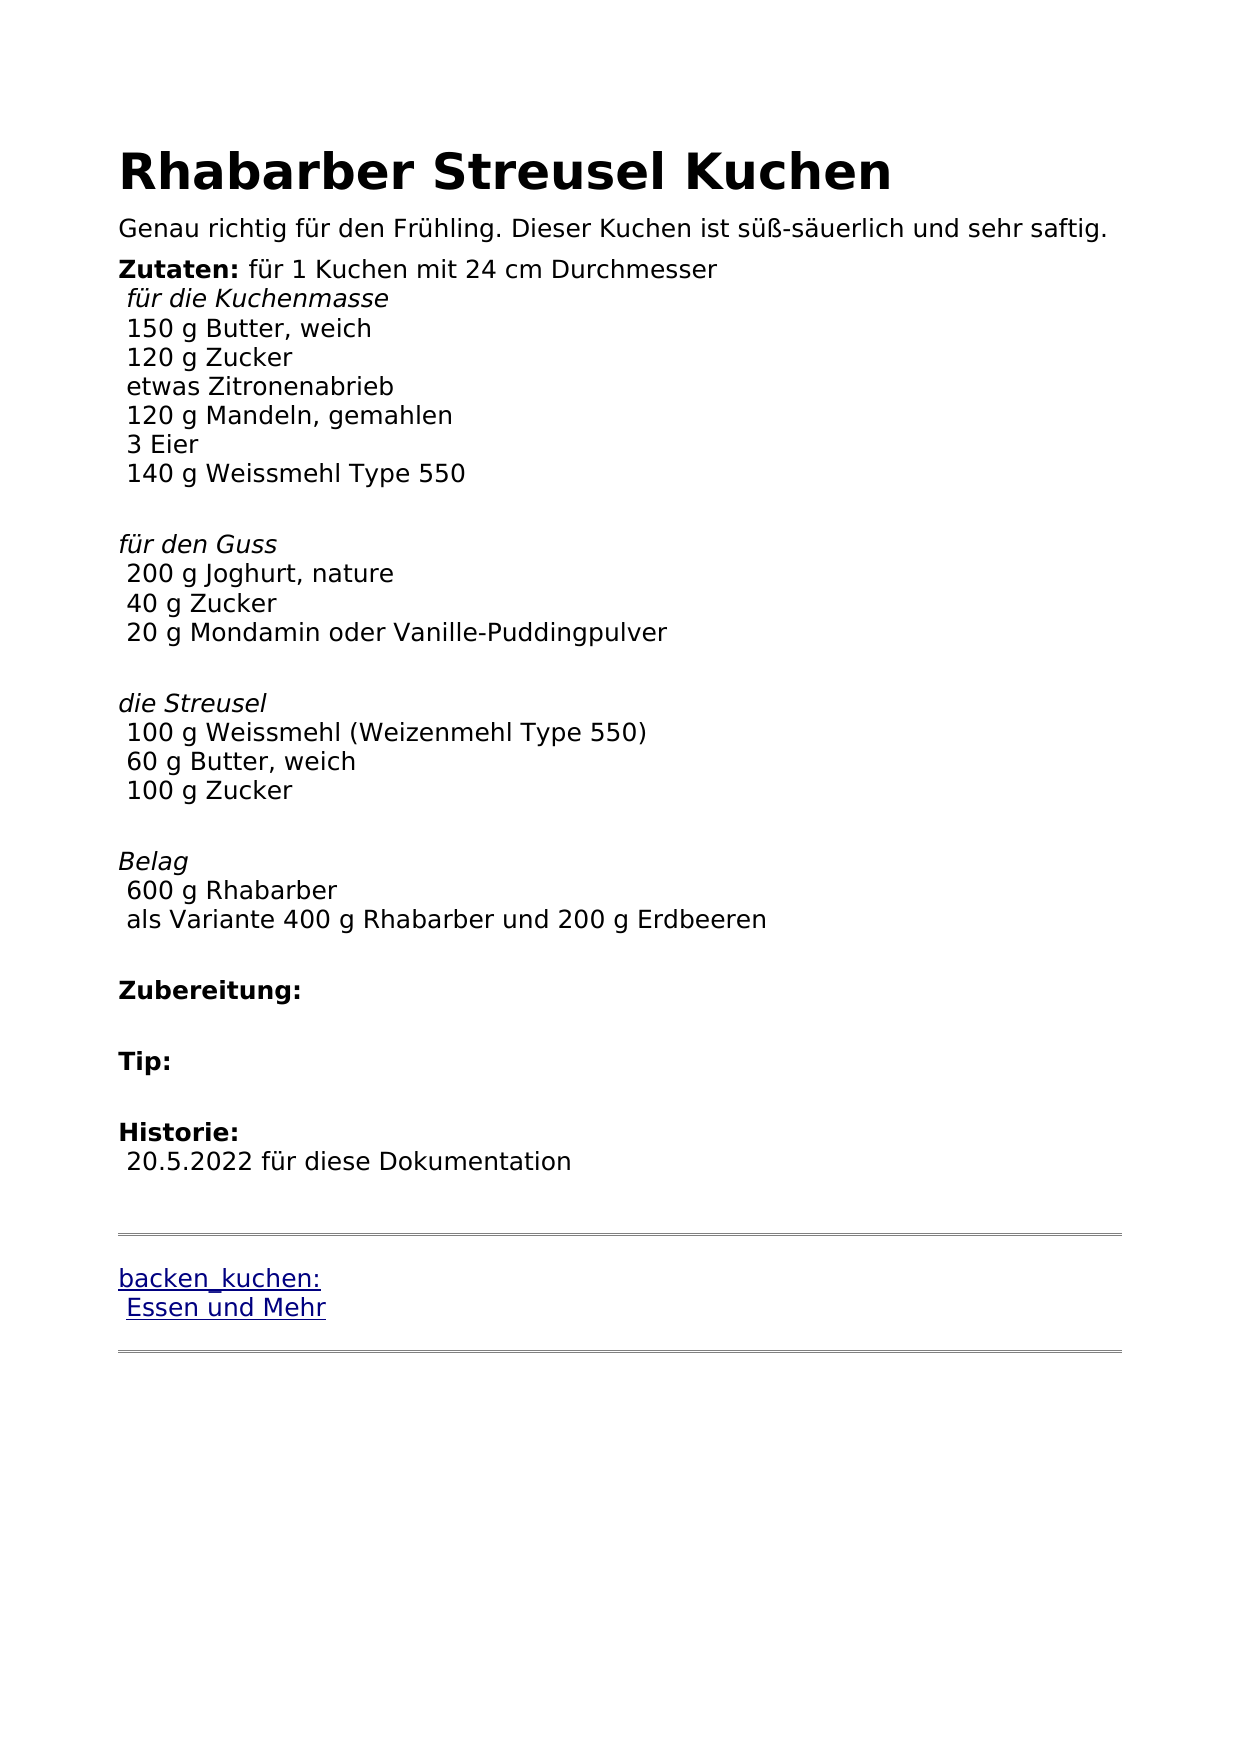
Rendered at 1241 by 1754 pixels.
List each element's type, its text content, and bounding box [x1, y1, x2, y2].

text Belag 600 g Rhabarber als Variante 400 g Rhabarber und 200 g Erdbeeren [118, 847, 1122, 964]
text für den Guss 200 g Joghurt, nature 40 g Zucker 20 g Mondamin oder Vanille-Puddingpulver [118, 531, 1122, 676]
text Historie: 20.5.2022 für diese Dokumentation [118, 1118, 1122, 1206]
text Zutaten: für 1 Kuchen mit 24 cm Durchmesser für die Kuchenmasse 150 g Butter, weich 120 g Zucker etwas Zitronenabrieb 120 g Mandeln, gemahlen 3 Eier 140 g Weissmehl Type 550 [118, 256, 1122, 518]
text Genau richtig für den Frühling. Dieser Kuchen ist süß-säuerlich und sehr saftig. [118, 214, 1122, 243]
text Zubereitung: [118, 976, 1122, 1035]
text Tip: [118, 1047, 1122, 1106]
text die Streusel 100 g Weissmehl (Weizenmehl Type 550) 60 g Butter, weich 100 g Zucker [118, 689, 1122, 835]
text backen_kuchen: Essen und Mehr [118, 1264, 1122, 1323]
subtitle Rhabarber Streusel Kuchen [118, 143, 1122, 201]
